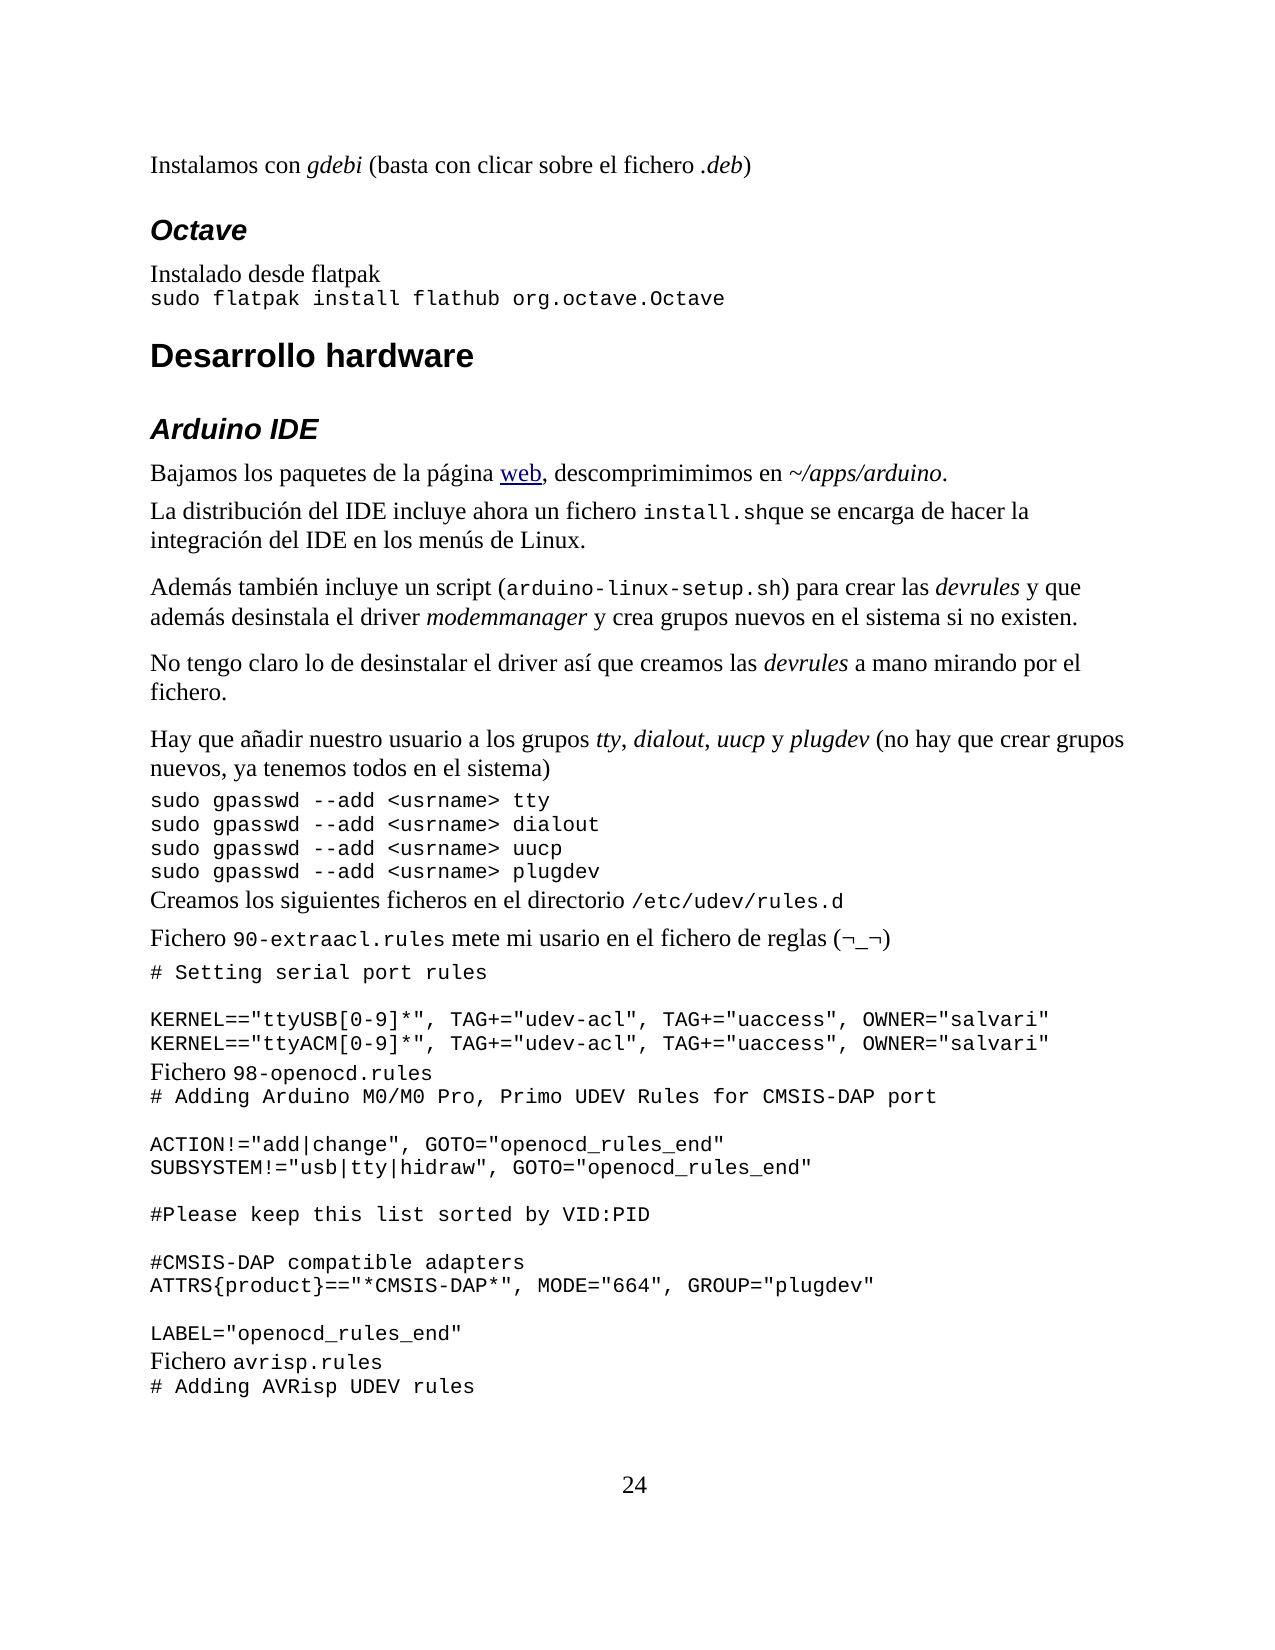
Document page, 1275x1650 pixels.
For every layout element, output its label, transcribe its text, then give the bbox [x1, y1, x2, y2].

text ATTRS{product}=="*CMSIS-DAP*", MODE="664", GROUP="plugdev" [150, 1275, 1125, 1299]
text Además también incluye un script (arduino-linux-setup.sh) para crear las devrules y que además desinstala el driver modemmanager y crea grupos nuevos en el sistema si no existen. [150, 572, 1125, 631]
text Fichero avrisp.rules [150, 1346, 1125, 1376]
text sudo gpasswd --add <usrname> tty [150, 790, 1125, 814]
text SUBSYSTEM!="usb|tty|hidraw", GOTO="openocd_rules_end" [150, 1157, 1125, 1181]
text KERNEL=="ttyUSB[0-9]*", TAG+="udev-acl", TAG+="uaccess", OWNER="salvari" [150, 1009, 1125, 1033]
text Hay que añadir nuestro usuario a los grupos tty, dialout, uucp y plugdev (no hay que crear grupos nuevos, ya tenemos todos en el sistema) [150, 724, 1125, 781]
text Fichero 98-openocd.rules [150, 1057, 1125, 1086]
text #Please keep this list sorted by VID:PID [150, 1204, 1125, 1228]
text Creamos los siguientes ficheros en el directorio /etc/udev/rules.d [150, 885, 1125, 914]
text sudo flatpak install flathub org.octave.Octave [150, 287, 1125, 311]
text # Adding AVRisp UDEV rules [150, 1376, 1125, 1399]
text sudo gpasswd --add <usrname> uucp [150, 838, 1125, 861]
text # Setting serial port rules [150, 962, 1125, 986]
text KERNEL=="ttyACM[0-9]*", TAG+="udev-acl", TAG+="uaccess", OWNER="salvari" [150, 1033, 1125, 1057]
subtitle Octave [150, 213, 1125, 246]
text Bajamos los paquetes de la página web, descomprimimimos en ~/apps/arduino. [150, 458, 1125, 487]
text No tengo claro lo de desinstalar el driver así que creamos las devrules a mano mirando por el fichero. [150, 648, 1125, 706]
subtitle Arduino IDE [150, 412, 1125, 446]
subtitle Desarrollo hardware [150, 336, 1125, 375]
text Instalamos con gdebi (basta con clicar sobre el fichero .deb) [150, 150, 1125, 179]
text sudo gpasswd --add <usrname> dialout [150, 814, 1125, 838]
text #CMSIS-DAP compatible adapters [150, 1252, 1125, 1275]
text Instalado desde flatpak [150, 259, 1125, 287]
text ACTION!="add|change", GOTO="openocd_rules_end" [150, 1133, 1125, 1157]
text LABEL="openocd_rules_end" [150, 1323, 1125, 1346]
text # Adding Arduino M0/M0 Pro, Primo UDEV Rules for CMSIS-DAP port [150, 1086, 1125, 1110]
text sudo gpasswd --add <usrname> plugdev [150, 861, 1125, 885]
text Fichero 90-extraacl.rules mete mi usario en el fichero de reglas (¬_¬) [150, 923, 1125, 953]
text La distribución del IDE incluye ahora un fichero install.shque se encarga de hacer la integración del IDE en los menús de Linux. [150, 496, 1125, 554]
